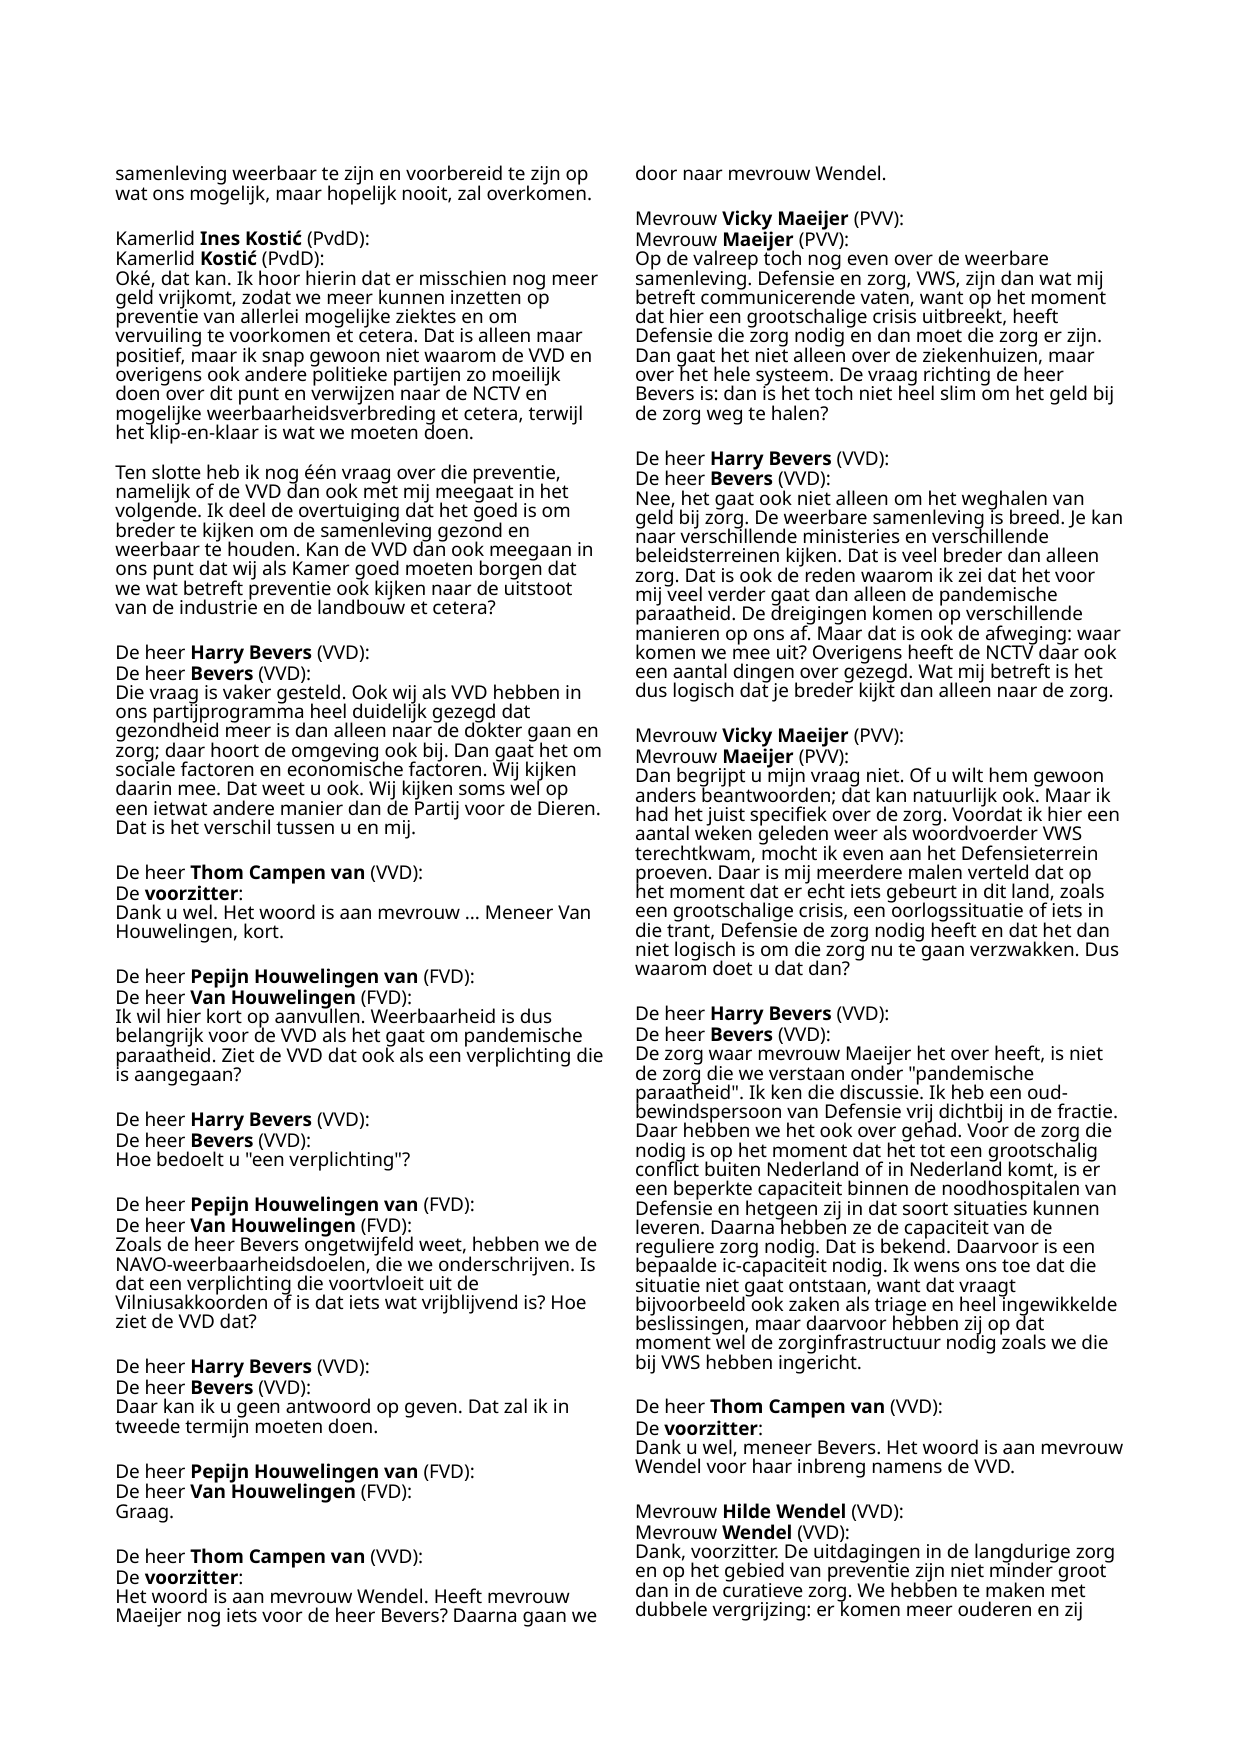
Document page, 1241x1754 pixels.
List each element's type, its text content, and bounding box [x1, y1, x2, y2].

text Daar kan ik u geen antwoord op geven. Dat zal ik in tweede termijn moeten doen. [115, 1398, 605, 1437]
text Oké, dat kan. Ik hoor hierin dat er misschien nog meer geld vrijkomt, zodat we meer kunnen inzetten op preventie van allerlei mogelijke ziektes en om vervuiling te voorkomen et cetera. Dat is alleen maar positief, maar ik snap gewoon niet waarom de VVD en overigens ook andere politieke partijen zo moeilijk doen over dit punt en verwijzen naar de NCTV en mogelijke weerbaarheidsverbreding et cetera, terwijl het klip-en-klaar is wat we moeten doen. [115, 270, 605, 443]
text door naar mevrouw Wendel. [635, 165, 1125, 184]
text Die vraag is vaker gesteld. Ook wij als VVD hebben in ons partijprogramma heel duidelijk gezegd dat gezondheid meer is dan alleen naar de dokter gaan en zorg; daar hoort de omgeving ook bij. Dan gaat het om sociale factoren en economische factoren. Wij kijken daarin mee. Dat weet u ook. Wij kijken soms wel op een ietwat andere manier dan de Partij voor de Dieren. Dat is het verschil tussen u en mij. [115, 684, 605, 838]
text Op de valreep toch nog even over de weerbare samenleving. Defensie en zorg, VWS, zijn dan wat mij betreft communicerende vaten, want op het moment dat hier een grootschalige crisis uitbreekt, heeft Defensie die zorg nodig en dan moet die zorg er zijn. Dan gaat het niet alleen over de ziekenhuizen, maar over het hele systeem. De vraag richting de heer Bevers is: dan is het toch niet heel slim om het geld bij de zorg weg te halen? [635, 250, 1125, 424]
text De heer Van Houwelingen (FVD): [115, 989, 605, 1008]
text De heer Van Houwelingen (FVD): [115, 1483, 605, 1503]
text De heer Harry Bevers (VVD): [115, 639, 605, 664]
text De heer Bevers (VVD): [115, 1132, 605, 1151]
text De heer Bevers (VVD): [115, 1379, 605, 1398]
text De heer Pepijn Houwelingen van (FVD): [115, 1191, 605, 1217]
text Ik wil hier kort op aanvullen. Weerbaarheid is dus belangrijk voor de VVD als het gaat om pandemische paraatheid. Ziet de VVD dat ook als een verplichting die is aangegaan? [115, 1008, 605, 1085]
text Zoals de heer Bevers ongetwijfeld weet, hebben we de NAVO-weerbaarheidsdoelen, die we onderschrijven. Is dat een verplichting die voortvloeit uit de Vilniusakkoorden of is dat iets wat vrijblijvend is? Hoe ziet de VVD dat? [115, 1236, 605, 1333]
text De heer Thom Campen van (VVD): [635, 1394, 1125, 1419]
text De heer Pepijn Houwelingen van (FVD): [115, 963, 605, 989]
text De voorzitter: [635, 1419, 1125, 1439]
text De zorg waar mevrouw Maeijer het over heeft, is niet de zorg die we verstaan onder "pandemische paraatheid". Ik ken die discussie. Ik heb een oud-bewindspersoon van Defensie vrij dichtbij in de fractie. Daar hebben we het ook over gehad. Voor de zorg die nodig is op het moment dat het tot een grootschalig conflict buiten Nederland of in Nederland komt, is er een beperkte capaciteit binnen de noodhospitalen van Defensie en hetgeen zij in dat soort situaties kunnen leveren. Daarna hebben ze de capaciteit van de reguliere zorg nodig. Dat is bekend. Daarvoor is een bepaalde ic-capaciteit nodig. Ik wens ons toe dat die situatie niet gaat ontstaan, want dat vraagt bijvoorbeeld ook zaken als triage en heel ingewikkelde beslissingen, maar daarvoor hebben zij op dat moment wel de zorginfrastructuur nodig zoals we die bij VWS hebben ingericht. [635, 1045, 1125, 1373]
text De voorzitter: [115, 884, 605, 904]
text Hoe bedoelt u "een verplichting"? [115, 1151, 605, 1170]
text Het woord is aan mevrouw Wendel. Heeft mevrouw Maeijer nog iets voor de heer Bevers? Daarna gaan we [115, 1588, 605, 1626]
text Mevrouw Maeijer (PVV): [635, 748, 1125, 767]
text De heer Harry Bevers (VVD): [635, 1000, 1125, 1026]
text De heer Thom Campen van (VVD): [115, 1543, 605, 1569]
text Kamerlid Ines Kostić (PvdD): [115, 225, 605, 250]
text De heer Bevers (VVD): [635, 1026, 1125, 1045]
text samenleving weerbaar te zijn en voorbereid te zijn op wat ons mogelijk, maar hopelijk nooit, zal overkomen. [115, 165, 605, 204]
text Mevrouw Wendel (VVD): [635, 1524, 1125, 1543]
text Ten slotte heb ik nog één vraag over die preventie, namelijk of de VVD dan ook met mij meegaat in het volgende. Ik deel de overtuiging dat het goed is om breder te kijken om de samenleving gezond en weerbaar te houden. Kan de VVD dan ook meegaan in ons punt dat wij als Kamer goed moeten borgen dat we wat betreft preventie ook kijken naar de uitstoot van de industrie en de landbouw et cetera? [115, 464, 605, 618]
text Dan begrijpt u mijn vraag niet. Of u wilt hem gewoon anders beantwoorden; dat kan natuurlijk ook. Maar ik had het juist specifiek over de zorg. Voordat ik hier een aantal weken geleden weer als woordvoerder VWS terechtkwam, mocht ik even aan het Defensieterrein proeven. Daar is mij meerdere malen verteld dat op het moment dat er echt iets gebeurt in dit land, zoals een grootschalige crisis, een oorlogssituatie of iets in die trant, Defensie de zorg nodig heeft en dat het dan niet logisch is om die zorg nu te gaan verzwakken. Dus waarom doet u dat dan? [635, 767, 1125, 979]
text Mevrouw Maeijer (PVV): [635, 231, 1125, 250]
text Dank u wel, meneer Bevers. Het woord is aan mevrouw Wendel voor haar inbreng namens de VVD. [635, 1439, 1125, 1477]
text De heer Harry Bevers (VVD): [115, 1106, 605, 1132]
text De voorzitter: [115, 1569, 605, 1588]
text Mevrouw Hilde Wendel (VVD): [635, 1498, 1125, 1524]
text De heer Harry Bevers (VVD): [635, 445, 1125, 470]
text Mevrouw Vicky Maeijer (PVV): [635, 722, 1125, 748]
text De heer Van Houwelingen (FVD): [115, 1217, 605, 1236]
text De heer Thom Campen van (VVD): [115, 859, 605, 884]
text Mevrouw Vicky Maeijer (PVV): [635, 205, 1125, 231]
text De heer Bevers (VVD): [115, 664, 605, 684]
text De heer Pepijn Houwelingen van (FVD): [115, 1458, 605, 1483]
text Nee, het gaat ook niet alleen om het weghalen van geld bij zorg. De weerbare samenleving is breed. Je kan naar verschillende ministeries en verschillende beleidsterreinen kijken. Dat is veel breder dan alleen zorg. Dat is ook de reden waarom ik zei dat het voor mij veel verder gaat dan alleen de pandemische paraatheid. De dreigingen komen op verschillende manieren op ons af. Maar dat is ook de afweging: waar komen we mee uit? Overigens heeft de NCTV daar ook een aantal dingen over gezegd. Wat mij betreft is het dus logisch dat je breder kijkt dan alleen naar de zorg. [635, 490, 1125, 702]
text De heer Bevers (VVD): [635, 470, 1125, 490]
text Dank u wel. Het woord is aan mevrouw ... Meneer Van Houwelingen, kort. [115, 904, 605, 942]
text De heer Harry Bevers (VVD): [115, 1353, 605, 1379]
text Kamerlid Kostić (PvdD): [115, 250, 605, 270]
text Dank, voorzitter. De uitdagingen in de langdurige zorg en op het gebied van preventie zijn niet minder groot dan in de curatieve zorg. We hebben te maken met dubbele vergrijzing: er komen meer ouderen en zij [635, 1543, 1125, 1620]
text Graag. [115, 1503, 605, 1522]
